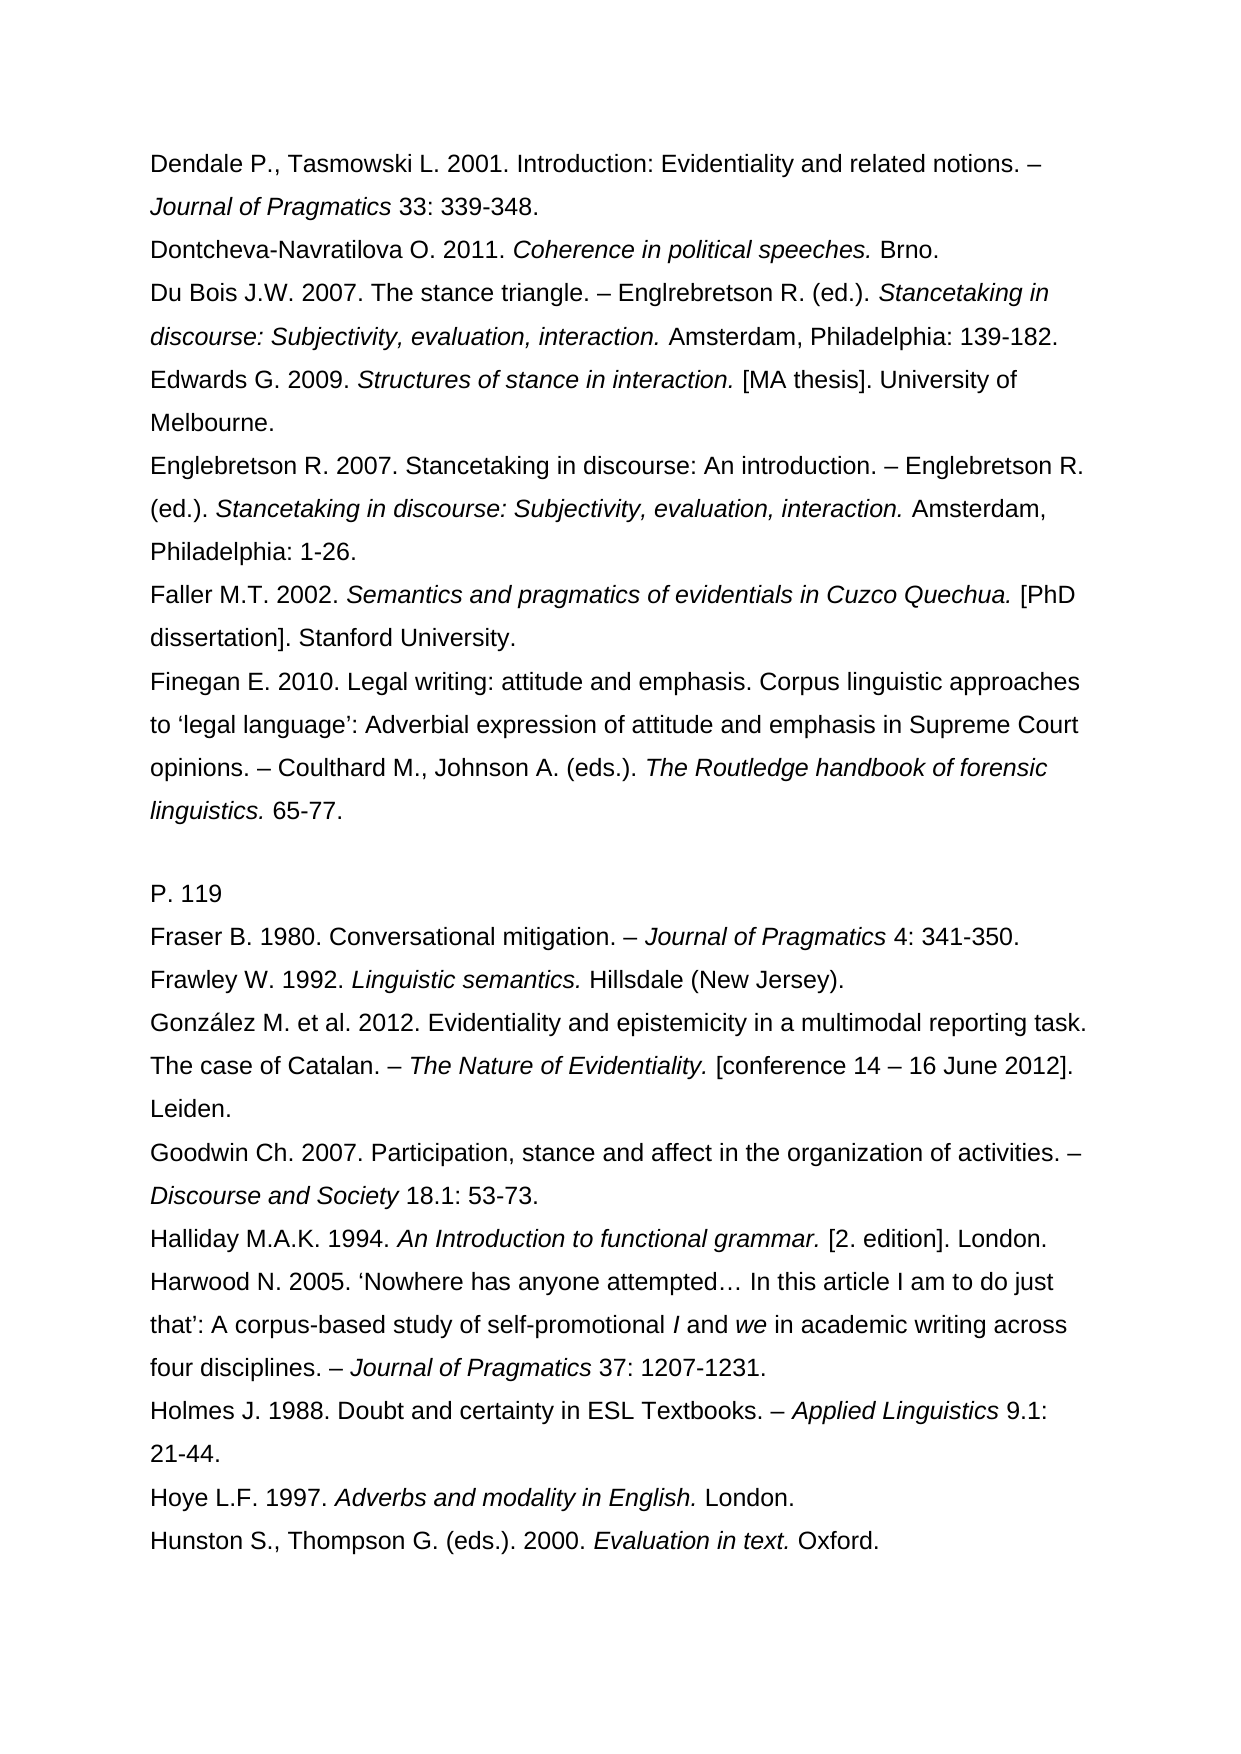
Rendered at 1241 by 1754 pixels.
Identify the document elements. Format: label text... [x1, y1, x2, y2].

text Fraser B. 1980. Conversational mitigation. – Journal of Pragmatics 4: 341-350. [150, 922, 1091, 951]
text Faller M.T. 2002. Semantics and pragmatics of evidentials in Cuzco Quechua. [PhD dissertation]. Stanford University. [150, 580, 1091, 652]
text P. 119 [150, 879, 1091, 908]
text Englebretson R. 2007. Stancetaking in discourse: An introduction. – Englebretson R. (ed.). Stancetaking in discourse: Subjectivity, evaluation, interaction. Amsterdam, Philadelphia: 1-26. [150, 451, 1091, 566]
text Frawley W. 1992. Linguistic semantics. Hillsdale (New Jersey). [150, 965, 1091, 994]
text Hoye L.F. 1997. Adverbs and modality in English. London. [150, 1483, 1091, 1511]
text Dendale P., Tasmowski L. 2001. Introduction: Evidentiality and related notions. – Journal of Pragmatics 33: 339-348. [150, 149, 1091, 221]
text Halliday M.A.K. 1994. An Introduction to functional grammar. [2. edition]. London. [150, 1224, 1091, 1253]
text Harwood N. 2005. ‘Nowhere has anyone attempted… In this article I am to do just that’: A corpus-based study of self-promotional I and we in academic writing across four disciplines. – Journal of Pragmatics 37: 1207-1231. [150, 1267, 1091, 1382]
text Goodwin Ch. 2007. Participation, stance and affect in the organization of activities. – Discourse and Society 18.1: 53-73. [150, 1138, 1091, 1209]
text Finegan E. 2010. Legal writing: attitude and emphasis. Corpus linguistic approaches to ‘legal language’: Adverbial expression of attitude and emphasis in Supreme Court opinions. – Coulthard M., Johnson A. (eds.). The Routledge handbook of forensic linguistics. 65-77. [150, 666, 1091, 824]
text Edwards G. 2009. Structures of stance in interaction. [MA thesis]. University of Melbourne. [150, 364, 1091, 436]
text González M. et al. 2012. Evidentiality and epistemicity in a multimodal reporting task. The case of Catalan. – The Nature of Evidentiality. [conference 14 – 16 June 2012]. Leiden. [150, 1008, 1091, 1123]
text Holmes J. 1988. Doubt and certainty in ESL Textbooks. – Applied Linguistics 9.1: 21-44. [150, 1396, 1091, 1468]
text Hunston S., Thompson G. (eds.). 2000. Evaluation in text. Oxford. [150, 1526, 1091, 1554]
text Dontcheva-Navratilova O. 2011. Coherence in political speeches. Brno. [150, 235, 1091, 264]
text Du Bois J.W. 2007. The stance triangle. – Englrebretson R. (ed.). Stancetaking in discourse: Subjectivity, evaluation, interaction. Amsterdam, Philadelphia: 139-182. [150, 278, 1091, 350]
